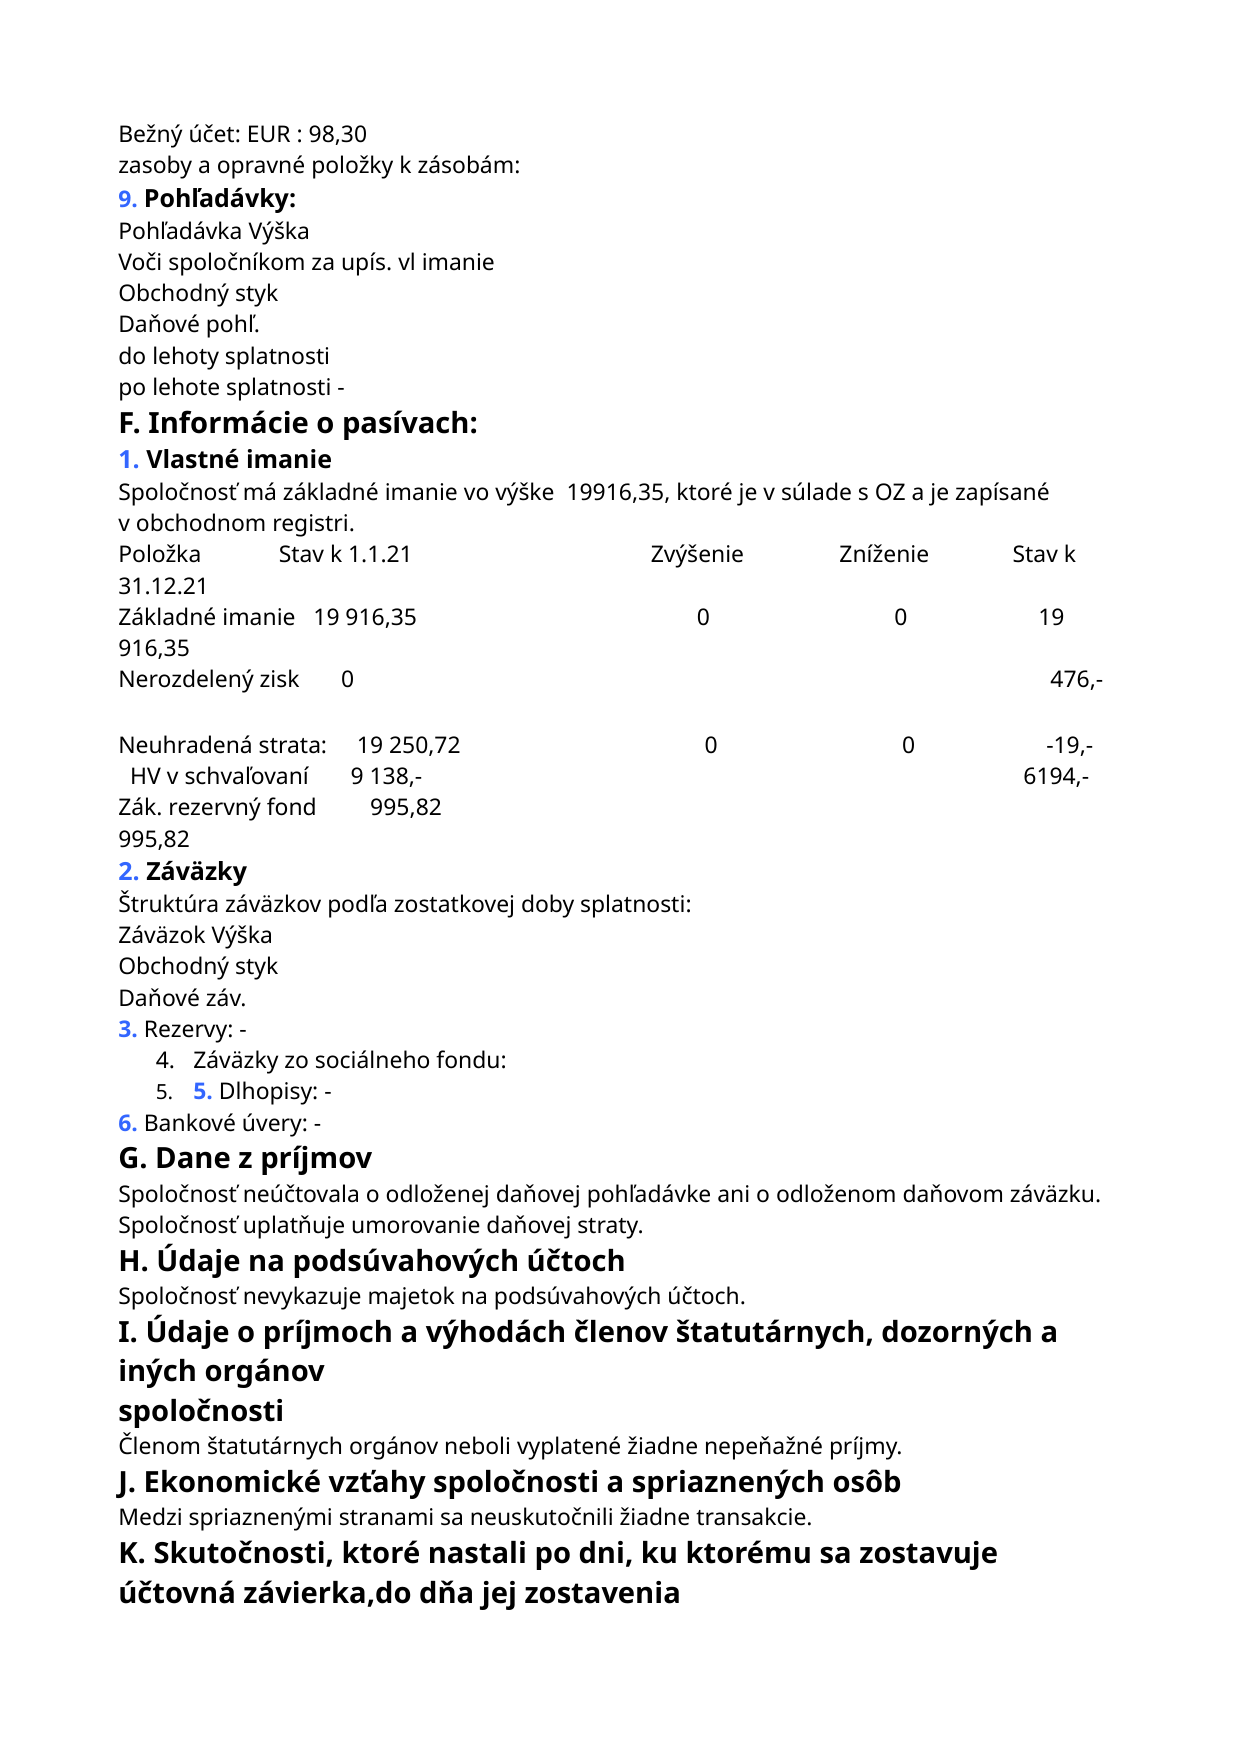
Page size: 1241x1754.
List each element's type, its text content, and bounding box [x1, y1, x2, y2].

text 3. Rezervy: - [118, 1013, 1122, 1044]
text F. Informácie o pasívach: [118, 402, 1122, 442]
text Spoločnosť uplatňuje umorovanie daňovej straty. [118, 1209, 1122, 1240]
text 9. Pohľadávky: [118, 181, 1122, 215]
text Nerozdelený zisk 0 476,- [118, 663, 1122, 695]
text 6. Bankové úvery: - [118, 1107, 1122, 1138]
text Daňové pohľ. [118, 308, 1122, 340]
text Obchodný styk [118, 277, 1122, 308]
text G. Dane z príjmov [118, 1138, 1122, 1177]
text po lehote splatnosti - [118, 371, 1122, 402]
text zasoby a opravné položky k zásobám: [118, 149, 1122, 181]
text Zák. rezervný fond 995,82 995,82 [118, 791, 1122, 854]
text do lehoty splatnosti [118, 340, 1122, 371]
text Daňové záv. [118, 982, 1122, 1013]
text Pohľadávka Výška [118, 215, 1122, 246]
text Štruktúra záväzkov podľa zostatkovej doby splatnosti: [118, 888, 1122, 919]
text HV v schvaľovaní 9 138,- 6194,- [118, 760, 1122, 791]
text 2. Záväzky [118, 854, 1122, 888]
text K. Skutočnosti, ktoré nastali po dni, ku ktorému sa zostavuje účtovná závierka,do dňa jej zostavenia [118, 1532, 1122, 1612]
list 5. Dlhopisy: - [156, 1075, 1122, 1107]
text Spoločnosť nevykazuje majetok na podsúvahových účtoch. [118, 1280, 1122, 1311]
text spoločnosti [118, 1390, 1122, 1430]
text H. Údaje na podsúvahových účtoch [118, 1240, 1122, 1280]
text 1. Vlastné imanie [118, 442, 1122, 476]
text Obchodný styk [118, 950, 1122, 982]
text Bežný účet: EUR : 98,30 [118, 118, 1122, 149]
text Neuhradená strata: 19 250,72 0 0 -19,- [118, 729, 1122, 760]
text Základné imanie 19 916,35 0 0 19 916,35 [118, 601, 1122, 663]
list Záväzky zo sociálneho fondu: [156, 1044, 1122, 1075]
text Záväzok Výška [118, 919, 1122, 950]
text Voči spoločníkom za upís. vl imanie [118, 246, 1122, 277]
text I. Údaje o príjmoch a výhodách členov štatutárnych, dozorných a iných orgánov [118, 1311, 1122, 1390]
text Spoločnosť má základné imanie vo výške 19916,35, ktoré je v súlade s OZ a je zapísané [118, 476, 1122, 507]
text Medzi spriaznenými stranami sa neuskutočnili žiadne transakcie. [118, 1501, 1122, 1532]
text J. Ekonomické vzťahy spoločnosti a spriaznených osôb [118, 1461, 1122, 1501]
text Spoločnosť neúčtovala o odloženej daňovej pohľadávke ani o odloženom daňovom záväzku. [118, 1177, 1122, 1209]
text Položka Stav k 1.1.21 Zvýšenie Zníženie Stav k 31.12.21 [118, 538, 1122, 601]
text v obchodnom registri. [118, 507, 1122, 538]
text Členom štatutárnych orgánov neboli vyplatené žiadne nepeňažné príjmy. [118, 1430, 1122, 1461]
